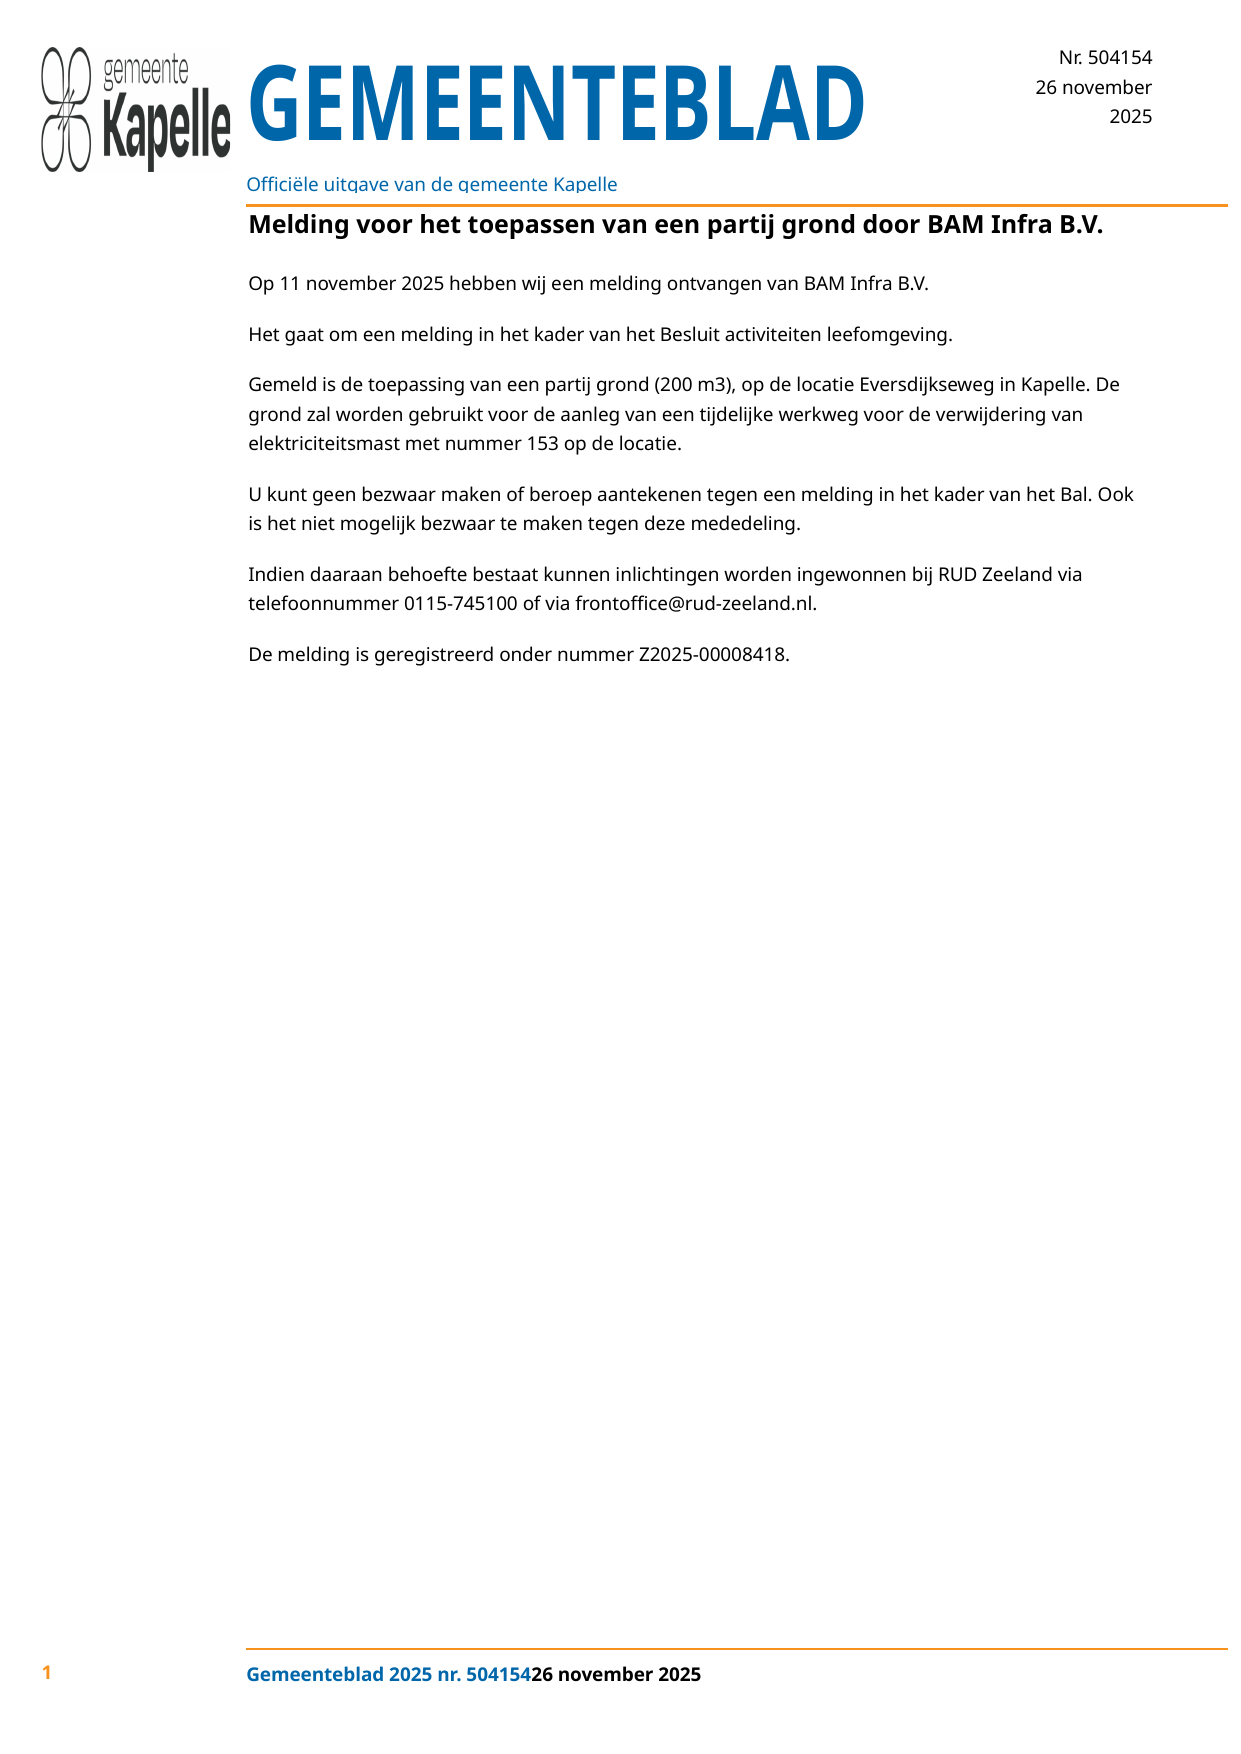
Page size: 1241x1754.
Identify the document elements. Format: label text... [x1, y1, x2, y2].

text Het gaat om een melding in het kader van het Besluit activiteiten leefomgeving. [248, 321, 1152, 346]
picture [41, 47, 231, 172]
text Indien daaraan behoefte bestaat kunnen inlichtingen worden ingewonnen bij RUD Zeeland via telefoonnummer 0115-745100 of via frontoffice@rud-zeeland.nl. [248, 561, 1152, 616]
text U kunt geen bezwaar maken of beroep aantekenen tegen een melding in het kader van het Bal. Ook is het niet mogelijk bezwaar te maken tegen deze mededeling. [248, 481, 1152, 536]
text Gemeld is de toepassing van een partij grond (200 m3), op de locatie Eversdijkseweg in Kapelle. De grond zal worden gebruikt voor de aanleg van een tijdelijke werkweg voor de verwijdering van elektriciteitsmast met nummer 153 op de locatie. [248, 371, 1152, 456]
text Op 11 november 2025 hebben wij een melding ontvangen van BAM Infra B.V. [248, 270, 1152, 296]
text Melding voor het toepassen van een partij grond door BAM Infra B.V. [248, 207, 1152, 241]
text De melding is geregistreerd onder nummer Z2025-00008418. [248, 641, 1152, 666]
